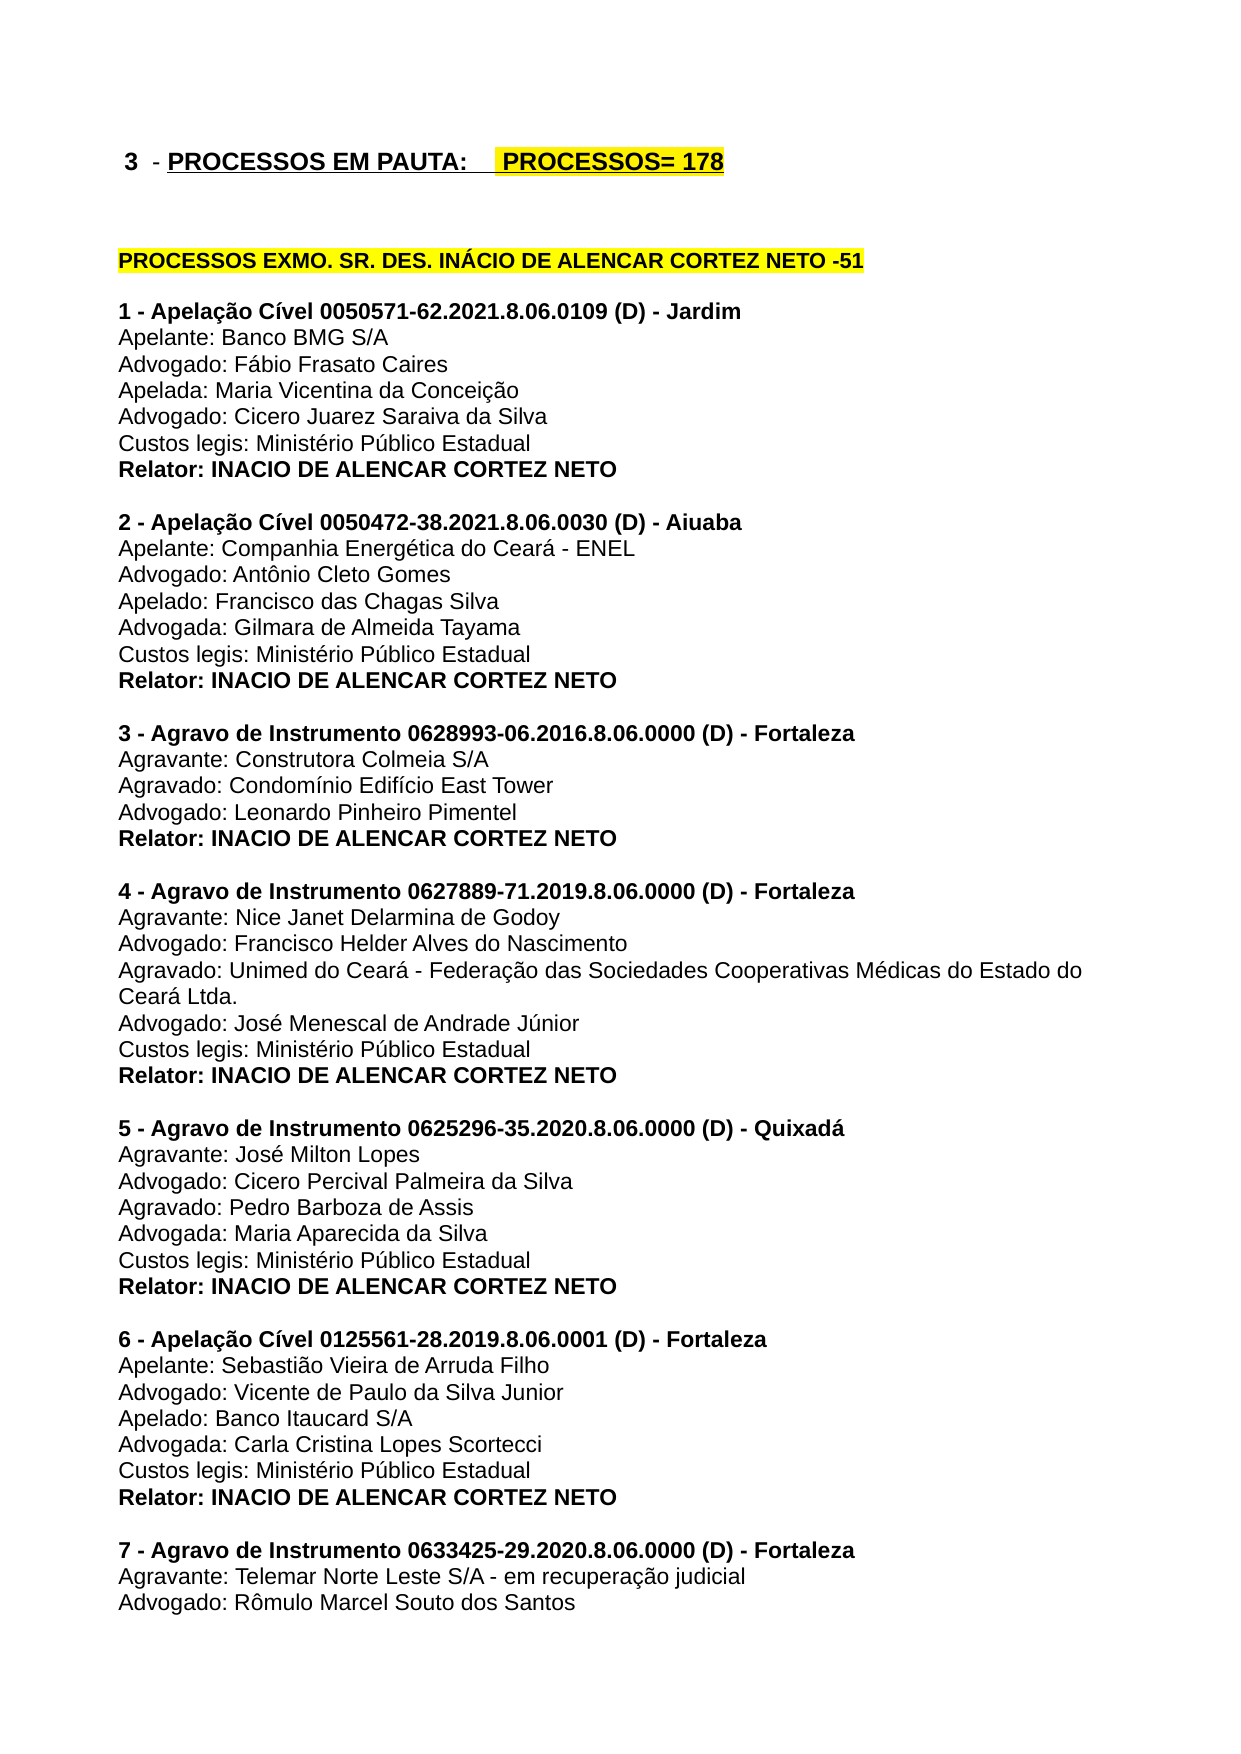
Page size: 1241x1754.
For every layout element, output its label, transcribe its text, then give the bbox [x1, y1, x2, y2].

text Advogada: Maria Aparecida da Silva [118, 1220, 1122, 1247]
text Custos legis: Ministério Público Estadual [118, 1457, 1122, 1484]
text Advogada: Gilmara de Almeida Tayama [118, 614, 1122, 641]
text Advogado: Francisco Helder Alves do Nascimento [118, 930, 1122, 957]
text Custos legis: Ministério Público Estadual [118, 1247, 1122, 1273]
text Custos legis: Ministério Público Estadual [118, 1036, 1122, 1062]
text Agravado: Condomínio Edifício East Tower [118, 772, 1122, 799]
text Advogada: Carla Cristina Lopes Scortecci [118, 1431, 1122, 1457]
text Advogado: Cicero Percival Palmeira da Silva [118, 1168, 1122, 1194]
text 7 - Agravo de Instrumento 0633425-29.2020.8.06.0000 (D) - Fortaleza [118, 1537, 1122, 1563]
text Custos legis: Ministério Público Estadual [118, 641, 1122, 667]
text Relator: INACIO DE ALENCAR CORTEZ NETO [118, 1273, 1122, 1299]
text 3 - Agravo de Instrumento 0628993-06.2016.8.06.0000 (D) - Fortaleza [118, 719, 1122, 746]
text Apelado: Francisco das Chagas Silva [118, 588, 1122, 614]
text 5 - Agravo de Instrumento 0625296-35.2020.8.06.0000 (D) - Quixadá [118, 1115, 1122, 1141]
text Apelada: Maria Vicentina da Conceição [118, 377, 1122, 403]
text Agravante: Nice Janet Delarmina de Godoy [118, 904, 1122, 930]
text Apelante: Sebastião Vieira de Arruda Filho [118, 1352, 1122, 1378]
text Agravante: José Milton Lopes [118, 1141, 1122, 1168]
text Relator: INACIO DE ALENCAR CORTEZ NETO [118, 1062, 1122, 1088]
text Apelante: Companhia Energética do Ceará - ENEL [118, 535, 1122, 561]
text 1 - Apelação Cível 0050571-62.2021.8.06.0109 (D) - Jardim [118, 298, 1122, 324]
text Relator: INACIO DE ALENCAR CORTEZ NETO [118, 667, 1122, 693]
text 4 - Agravo de Instrumento 0627889-71.2019.8.06.0000 (D) - Fortaleza [118, 878, 1122, 904]
text Advogado: Cicero Juarez Saraiva da Silva [118, 403, 1122, 430]
text Advogado: Leonardo Pinheiro Pimentel [118, 799, 1122, 825]
text Relator: INACIO DE ALENCAR CORTEZ NETO [118, 456, 1122, 482]
text 2 - Apelação Cível 0050472-38.2021.8.06.0030 (D) - Aiuaba [118, 509, 1122, 535]
text 6 - Apelação Cível 0125561-28.2019.8.06.0001 (D) - Fortaleza [118, 1326, 1122, 1352]
text Agravado: Pedro Barboza de Assis [118, 1194, 1122, 1220]
text Custos legis: Ministério Público Estadual [118, 430, 1122, 456]
text Apelante: Banco BMG S/A [118, 324, 1122, 351]
text PROCESSOS EXMO. SR. DES. INÁCIO DE ALENCAR CORTEZ NETO -51 [118, 247, 1122, 273]
text Relator: INACIO DE ALENCAR CORTEZ NETO [118, 1484, 1122, 1510]
text Advogado: Fábio Frasato Caires [118, 351, 1122, 377]
text Agravante: Telemar Norte Leste S/A - em recuperação judicial [118, 1563, 1122, 1589]
text Advogado: Antônio Cleto Gomes [118, 561, 1122, 588]
text Relator: INACIO DE ALENCAR CORTEZ NETO [118, 825, 1122, 851]
text Apelado: Banco Itaucard S/A [118, 1405, 1122, 1431]
list 3 - PROCESSOS EM PAUTA: PROCESSOS= 178 [124, 147, 1122, 176]
text Advogado: Rômulo Marcel Souto dos Santos [118, 1589, 1122, 1616]
text Agravante: Construtora Colmeia S/A [118, 746, 1122, 772]
text Advogado: José Menescal de Andrade Júnior [118, 1009, 1122, 1036]
text Agravado: Unimed do Ceará - Federação das Sociedades Cooperativas Médicas do Estado do Ceará Ltda. [118, 957, 1122, 1009]
text Advogado: Vicente de Paulo da Silva Junior [118, 1378, 1122, 1405]
